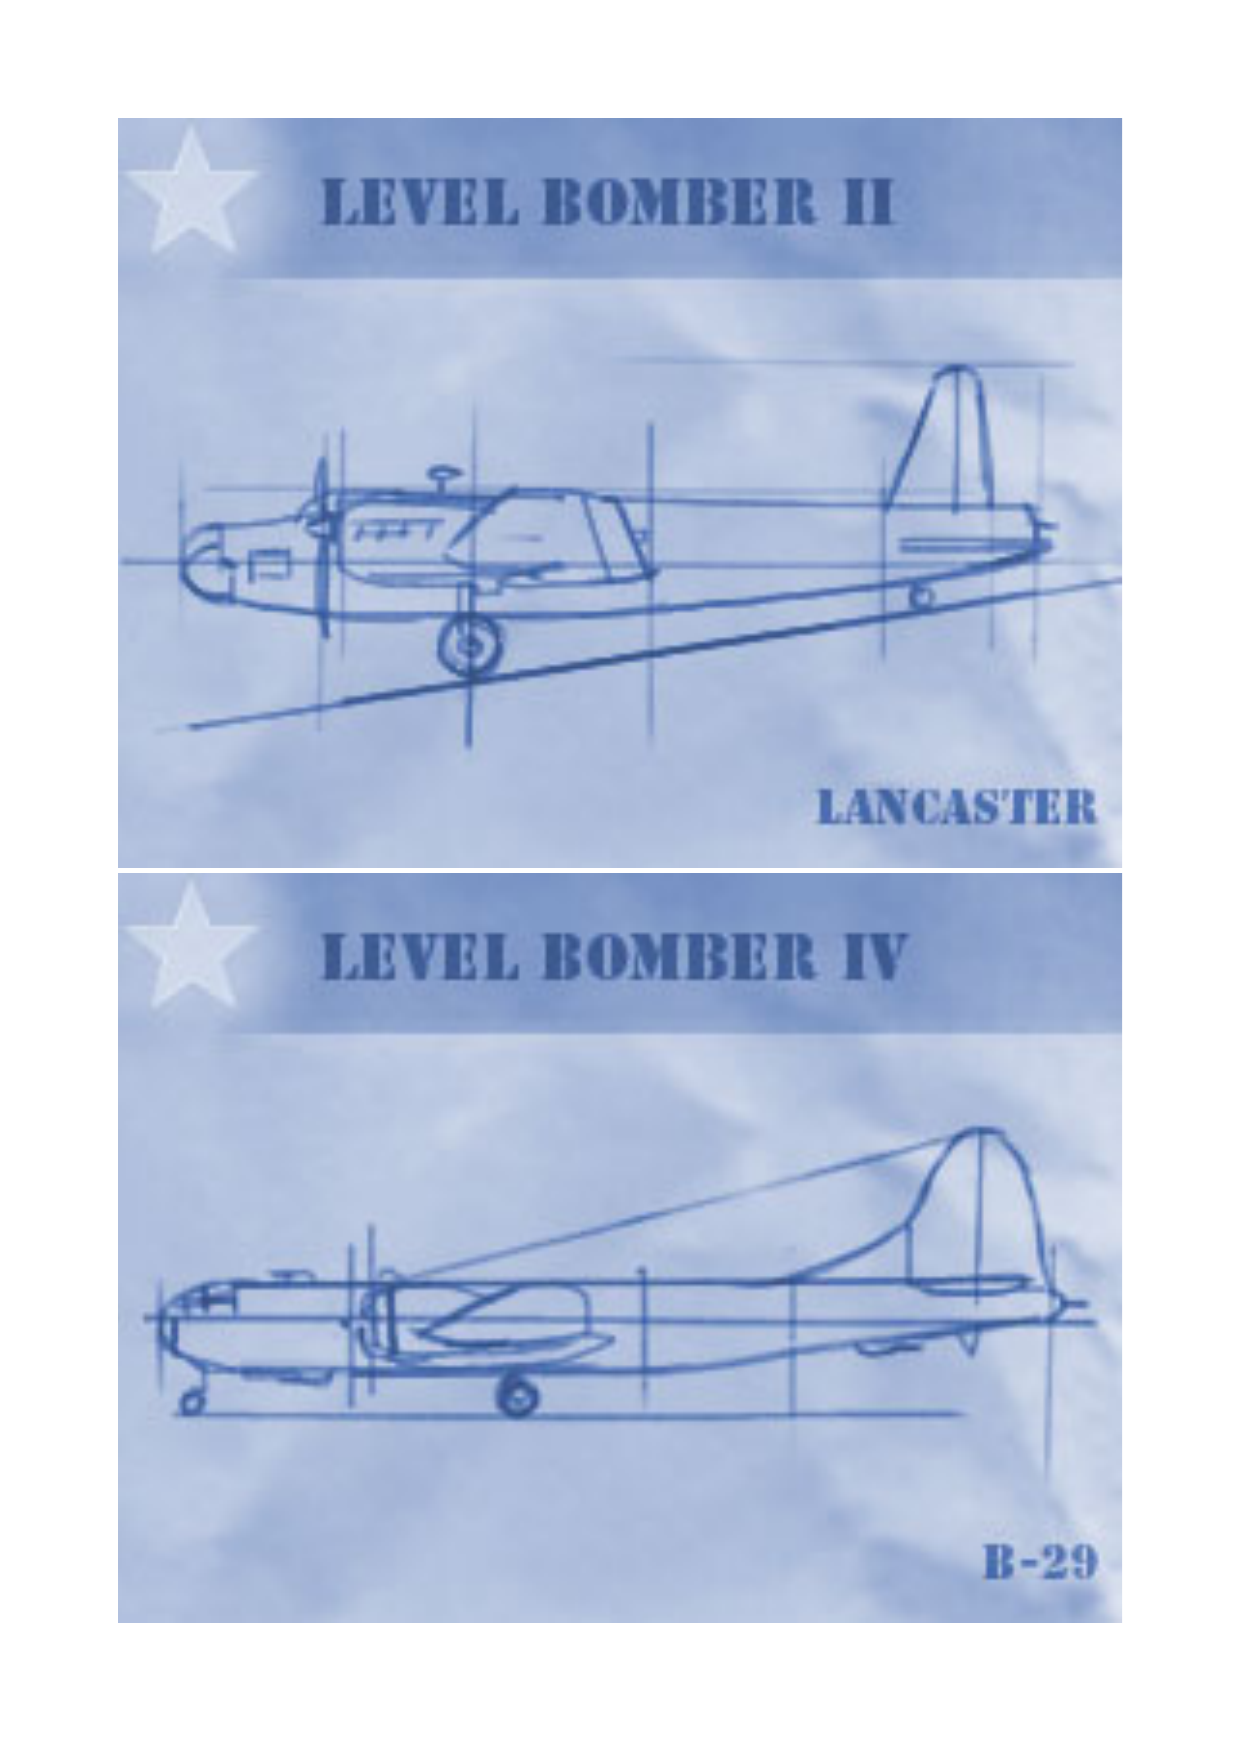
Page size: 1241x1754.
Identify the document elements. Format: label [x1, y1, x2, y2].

picture [118, 118, 1123, 868]
picture [118, 873, 1123, 1623]
